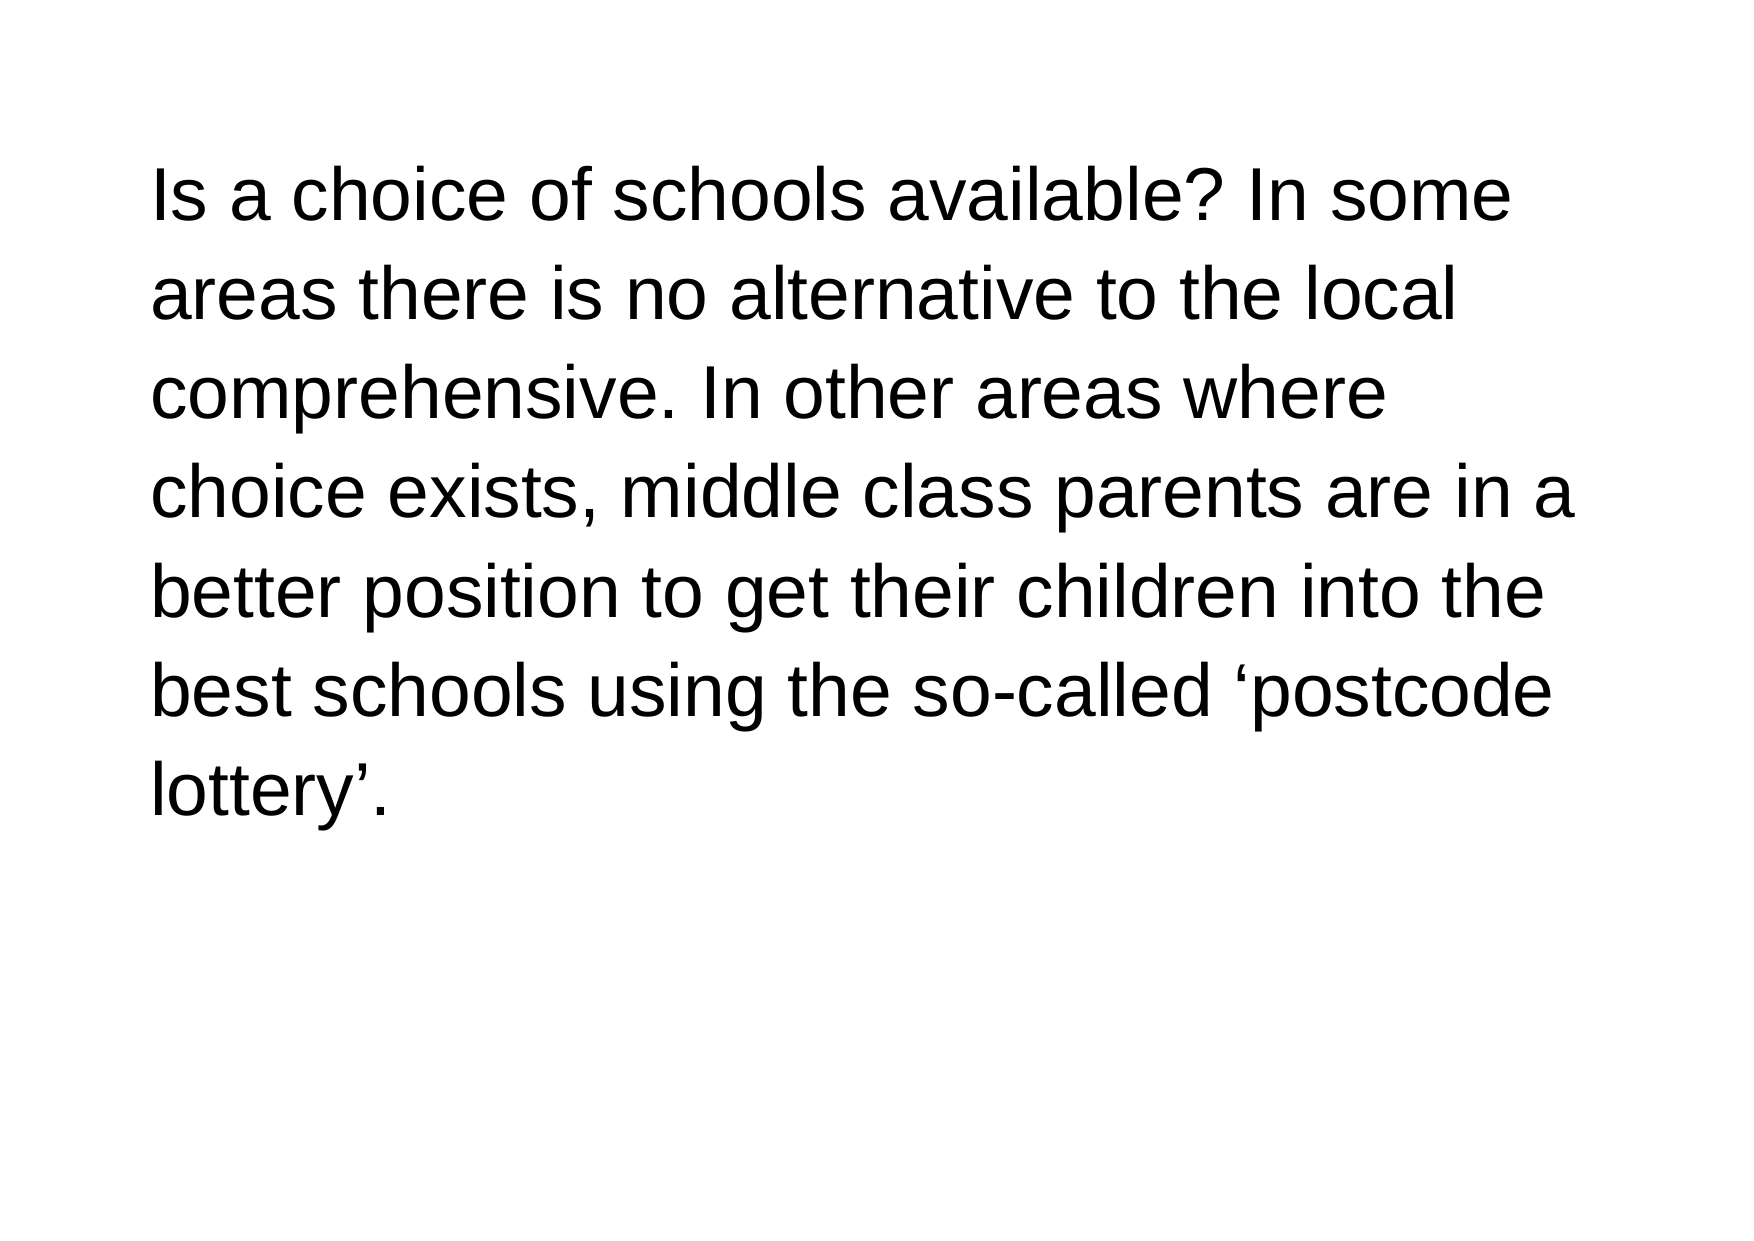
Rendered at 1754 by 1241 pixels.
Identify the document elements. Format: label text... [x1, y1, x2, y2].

text Is a choice of schools available? In some areas there is no alternative to the local comprehensive. In other areas where choice exists, middle class parents are in a better position to get their children into the best schools using the so-called ‘postcode lottery’. [150, 150, 1604, 831]
